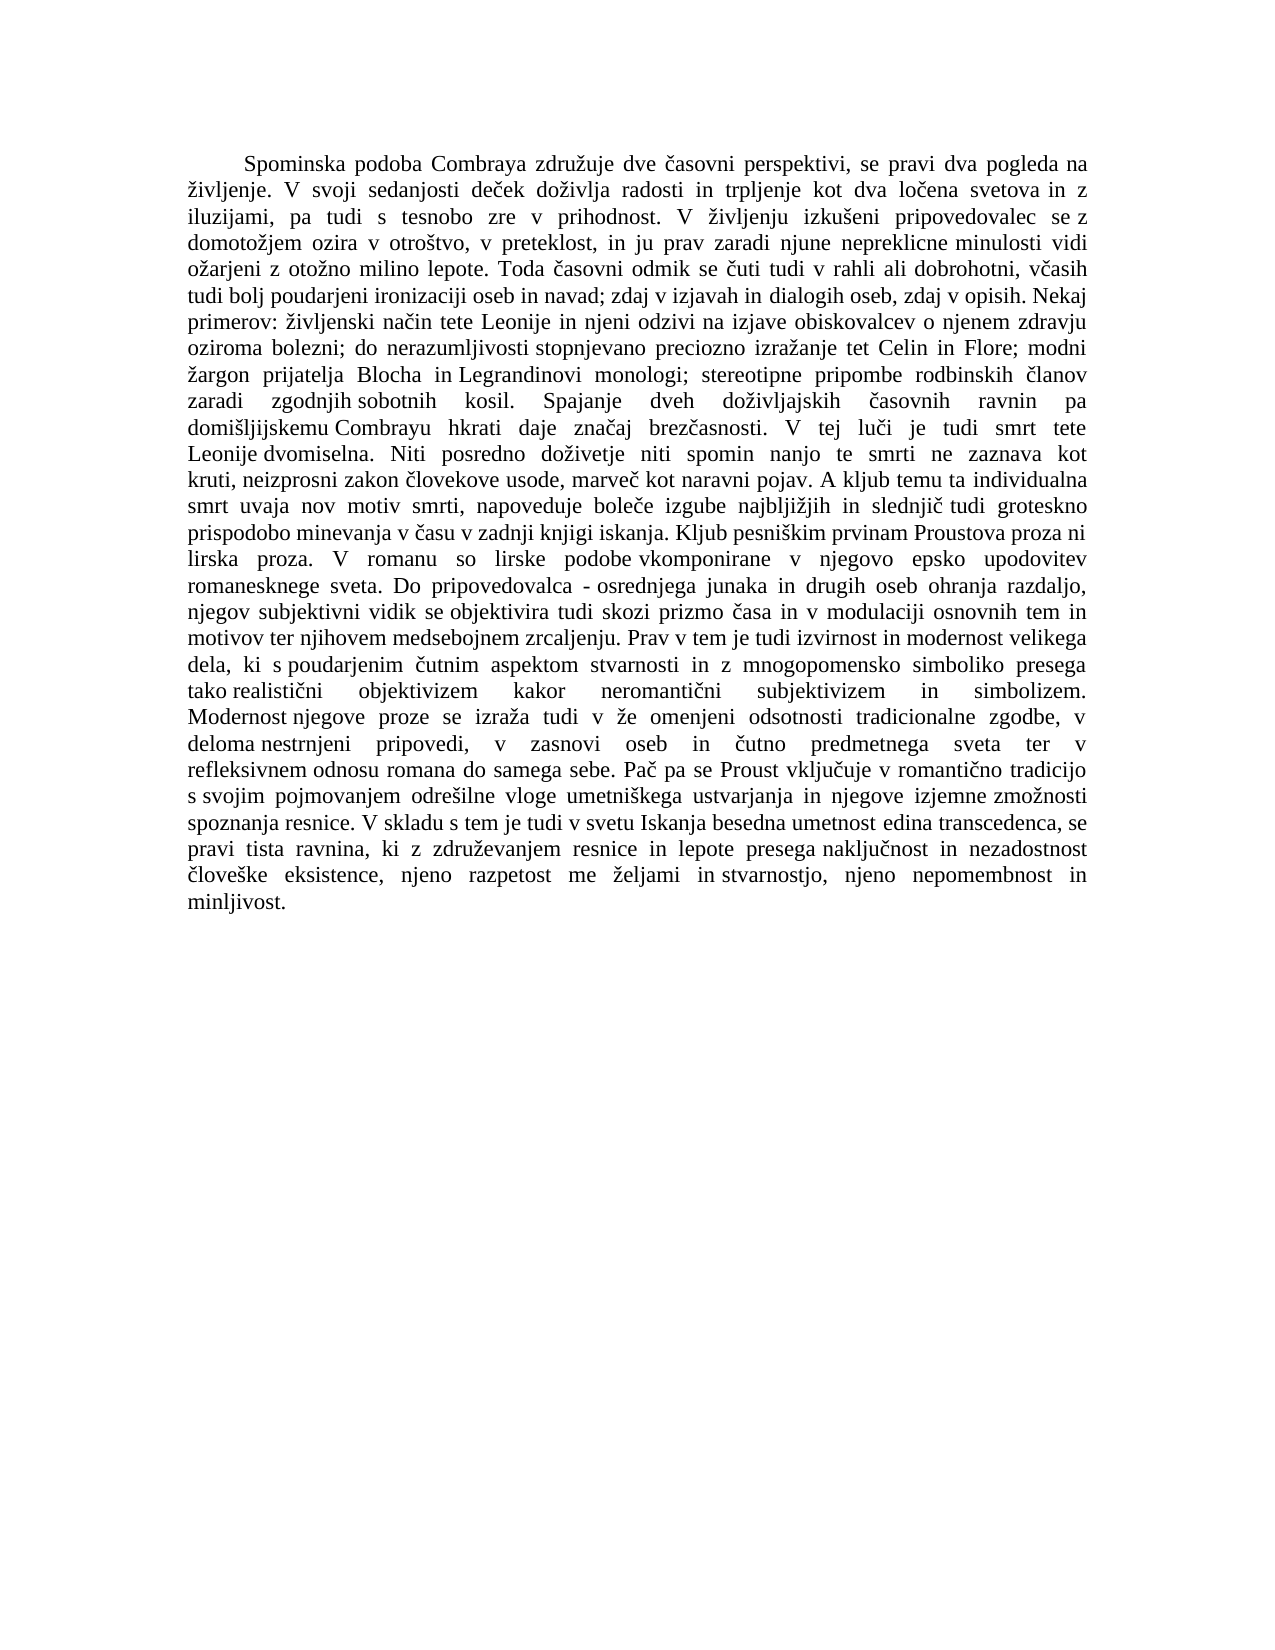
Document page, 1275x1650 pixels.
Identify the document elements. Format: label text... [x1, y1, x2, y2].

text Spominska podoba Combraya združuje dve časovni perspektivi, se pravi dva pogleda na življenje. V svoji sedanjosti deček doživlja radosti in trpljenje kot dva ločena svetova in z iluzijami, pa tudi s tesnobo zre v prihodnost. V življenju izkušeni pripovedovalec se z domotožjem ozira v otroštvo, v preteklost, in ju prav zaradi njune nepreklicne minulosti vidi ožarjeni z otožno milino lepote. Toda časovni odmik se čuti tudi v rahli ali dobrohotni, včasih tudi bolj poudarjeni ironizaciji oseb in navad; zdaj v izjavah in dialogih oseb, zdaj v opisih. Nekaj primerov: življenski način tete Leonije in njeni odzivi na izjave obiskovalcev o njenem zdravju oziroma bolezni; do nerazumljivosti stopnjevano preciozno izražanje tet Celin in Flore; modni žargon prijatelja Blocha in Legrandinovi monologi; stereotipne pripombe rodbinskih članov zaradi zgodnjih sobotnih kosil. Spajanje dveh doživljajskih časovnih ravnin pa domišljijskemu Combrayu hkrati daje značaj brezčasnosti. V tej luči je tudi smrt tete Leonije dvomiselna. Niti posredno doživetje niti spomin nanjo te smrti ne zaznava kot kruti, neizprosni zakon človekove usode, marveč kot naravni pojav. A kljub temu ta individualna smrt uvaja nov motiv smrti, napoveduje boleče izgube najbljižjih in slednjič tudi groteskno prispodobo minevanja v času v zadnji knjigi iskanja. Kljub pesniškim prvinam Proustova proza ni lirska proza. V romanu so lirske podobe vkomponirane v njegovo epsko upodovitev romanesknege sveta. Do pripovedovalca - osrednjega junaka in drugih oseb ohranja razdaljo, njegov subjektivni vidik se objektivira tudi skozi prizmo časa in v modulaciji osnovnih tem in motivov ter njihovem medsebojnem zrcaljenju. Prav v tem je tudi izvirnost in modernost velikega dela, ki s poudarjenim čutnim aspektom stvarnosti in z mnogopomensko simboliko presega tako realistični objektivizem kakor neromantični subjektivizem in simbolizem. Modernost njegove proze se izraža tudi v že omenjeni odsotnosti tradicionalne zgodbe, v deloma nestrnjeni pripovedi, v zasnovi oseb in čutno predmetnega sveta ter v refleksivnem odnosu romana do samega sebe. Pač pa se Proust vključuje v romantično tradicijo s svojim pojmovanjem odrešilne vloge umetniškega ustvarjanja in njegove izjemne zmožnosti spoznanja resnice. V skladu s tem je tudi v svetu Iskanja besedna umetnost edina transcedenca, se pravi tista ravnina, ki z združevanjem resnice in lepote presega naključnost in nezadostnost človeške eksistence, njeno razpetost me željami in stvarnostjo, njeno nepomembnost in minljivost. [187, 150, 1087, 914]
